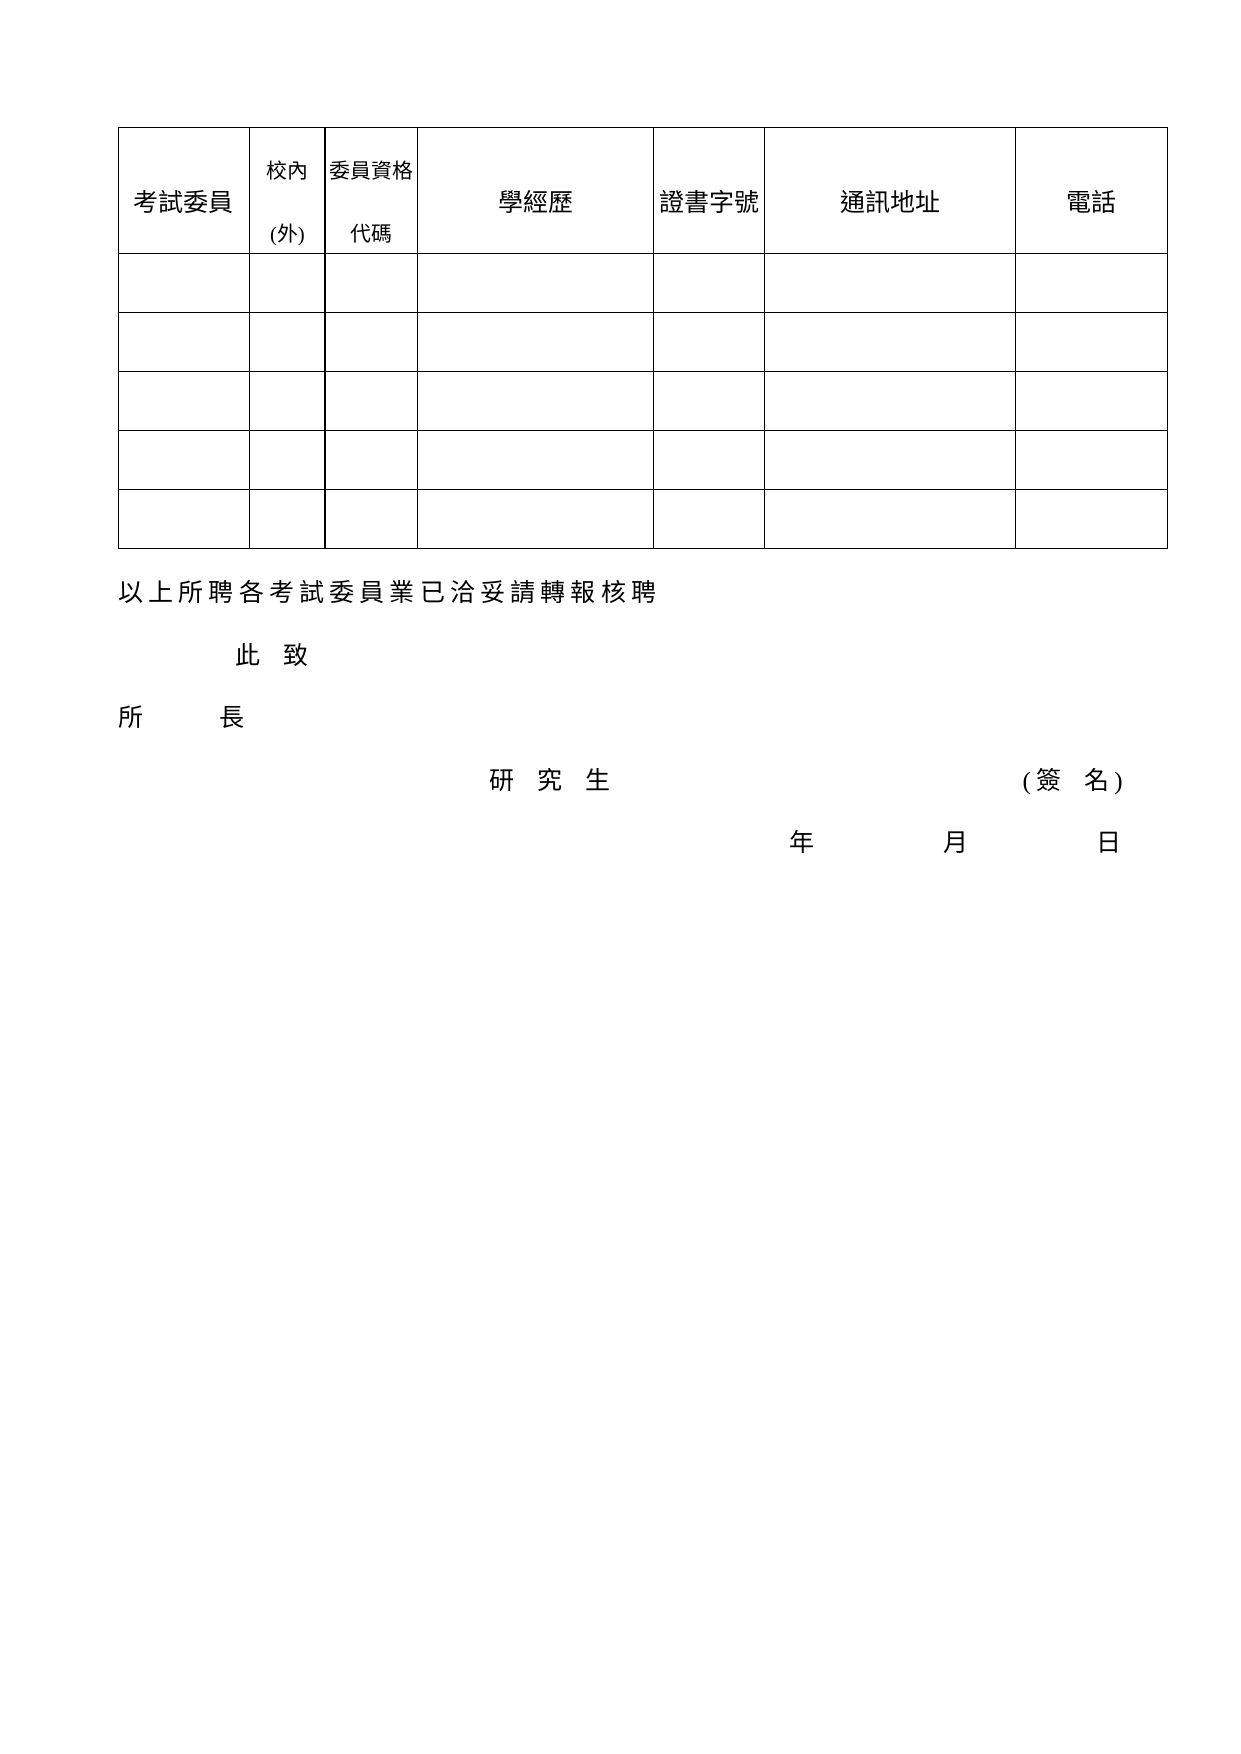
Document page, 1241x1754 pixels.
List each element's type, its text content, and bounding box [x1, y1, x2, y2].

table_cell [119, 372, 249, 430]
table_cell [418, 254, 653, 312]
table_cell [765, 372, 1015, 430]
table_cell [654, 490, 764, 548]
table_cell [654, 431, 764, 489]
table_cell [326, 372, 417, 430]
table_cell [119, 313, 249, 371]
table_cell [654, 372, 764, 430]
table_cell [1016, 372, 1167, 430]
table_cell [326, 431, 417, 489]
table_cell 考試委員 [119, 128, 249, 253]
text 研 究 生 (簽 名) [118, 737, 1122, 799]
table_cell [326, 313, 417, 371]
table_cell 委員資格代碼 [326, 128, 417, 253]
table_cell [765, 490, 1015, 548]
table_cell 校內(外) [250, 128, 324, 253]
table_cell [250, 254, 324, 312]
table_cell [1016, 254, 1167, 312]
table_cell [418, 490, 653, 548]
text 所 長 [118, 674, 1122, 737]
table_cell [765, 313, 1015, 371]
table_cell [418, 313, 653, 371]
table_cell [1016, 490, 1167, 548]
table_cell [250, 372, 324, 430]
table_cell [119, 431, 249, 489]
table_cell [119, 490, 249, 548]
table_cell [654, 313, 764, 371]
table_cell [250, 490, 324, 548]
table_cell [654, 254, 764, 312]
text 以上所聘各考試委員業已洽妥請轉報核聘 [118, 549, 1122, 612]
table_cell [250, 313, 324, 371]
table_cell [1016, 313, 1167, 371]
table_cell [1016, 431, 1167, 489]
table_cell [119, 254, 249, 312]
text 此 致 [118, 612, 1122, 674]
text 年 月 日 [118, 799, 1122, 862]
table_cell 學經歷 [418, 128, 653, 253]
table_cell [326, 254, 417, 312]
table_cell [765, 254, 1015, 312]
table_cell [765, 431, 1015, 489]
table_cell 通訊地址 [765, 128, 1015, 253]
table_cell 證書字號 [654, 128, 764, 253]
table_cell [326, 490, 417, 548]
table_cell [418, 372, 653, 430]
table_cell 電話 [1016, 128, 1167, 253]
table_cell [418, 431, 653, 489]
table_cell [250, 431, 324, 489]
